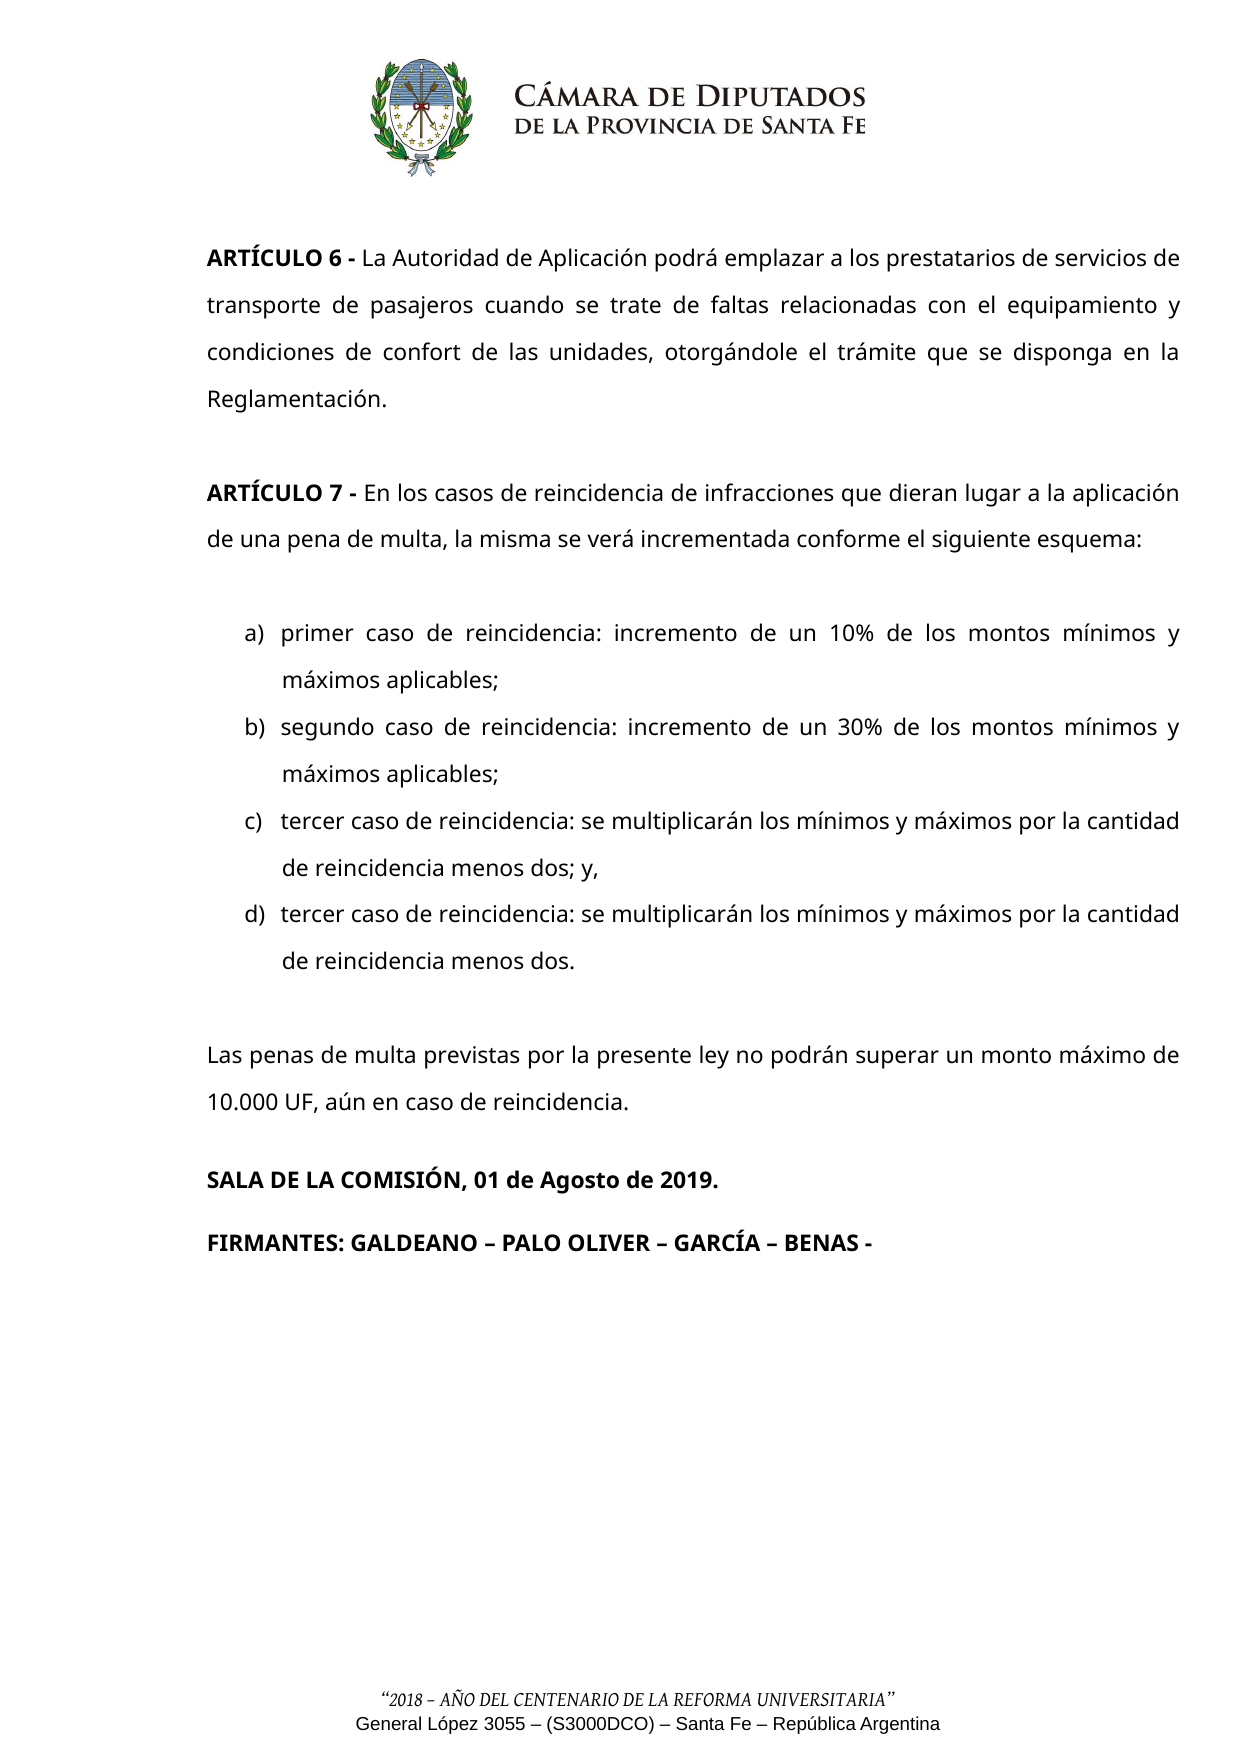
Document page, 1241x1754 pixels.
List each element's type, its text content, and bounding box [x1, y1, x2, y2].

list tercer caso de reincidencia: se multiplicarán los mínimos y máximos por la cantidad de reincidencia menos dos. [244, 898, 1181, 977]
list segundo caso de reincidencia: incremento de un 30% de los montos mínimos y máximos aplicables; [244, 711, 1181, 789]
text Las penas de multa previstas por la presente ley no podrán superar un monto máximo de 10.000 UF, aún en caso de reincidencia. [207, 1039, 1181, 1117]
text FIRMANTES: GALDEANO – PALO OLIVER – GARCÍA – BENAS - [207, 1227, 1181, 1258]
text SALA DE LA COMISIÓN, 01 de Agosto de 2019. [207, 1164, 1181, 1195]
list tercer caso de reincidencia: se multiplicarán los mínimos y máximos por la cantidad de reincidencia menos dos; y, [244, 805, 1181, 883]
text ARTÍCULO 6 - La Autoridad de Aplicación podrá emplazar a los prestatarios de servicios de transporte de pasajeros cuando se trate de faltas relacionadas con el equipamiento y condiciones de confort de las unidades, otorgándole el trámite que se disponga en la Reglamentación. [207, 242, 1181, 414]
text ARTÍCULO 7 - En los casos de reincidencia de infracciones que dieran lugar a la aplicación de una pena de multa, la misma se verá incrementada conforme el siguiente esquema: [207, 477, 1181, 555]
list primer caso de reincidencia: incremento de un 10% de los montos mínimos y máximos aplicables; [244, 617, 1181, 695]
picture [370, 59, 866, 181]
